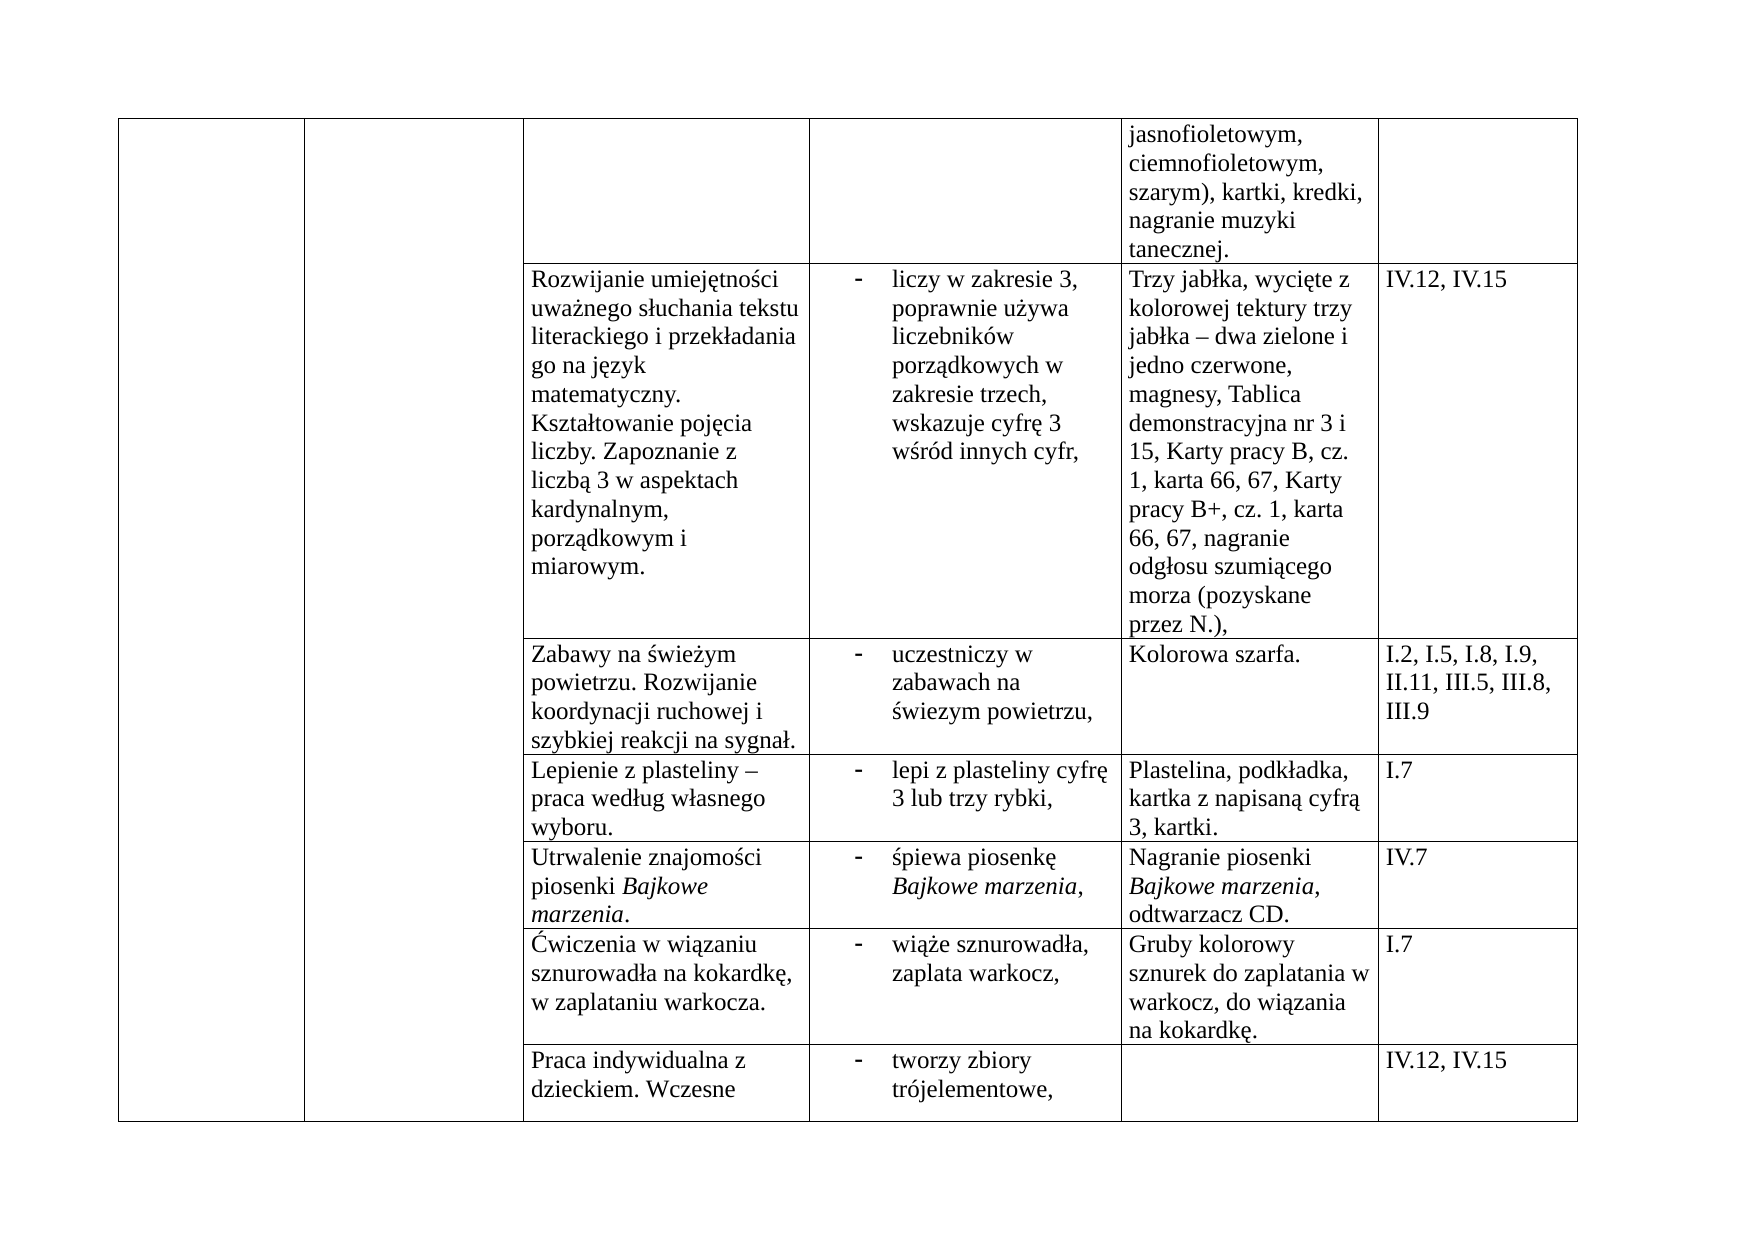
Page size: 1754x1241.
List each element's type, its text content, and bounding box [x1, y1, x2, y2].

table_cell śpiewa piosenkę Bajkowe marzenia, [810, 842, 1121, 928]
table_cell uczestniczy w zabawach na świezym powietrzu, [810, 639, 1121, 754]
table_cell wiąże sznurowadła, zaplata warkocz, [810, 929, 1121, 1044]
table_cell IV.12, IV.15 [1379, 1045, 1577, 1121]
table_cell Nagranie piosenki Bajkowe marzenia, odtwarzacz CD. [1122, 842, 1378, 928]
table_cell Plastelina, podkładka, kartka z napisaną cyfrą 3, kartki. [1122, 755, 1378, 841]
table_cell Ćwiczenia w wiązaniu sznurowadła na kokardkę, w zaplataniu warkocza. [524, 929, 809, 1044]
table_cell I.2, I.5, I.8, I.9, II.11, III.5, III.8, III.9 [1379, 639, 1577, 754]
table_cell Rozwijanie umiejętności uważnego słuchania tekstu literackiego i przekładania go na język matematyczny. Kształtowanie pojęcia liczby. Zapoznanie z liczbą 3 w aspektach kardynalnym, porządkowym i miarowym. [524, 264, 809, 638]
table_cell Kolorowa szarfa. [1122, 639, 1378, 754]
table_cell Utrwalenie znajomości piosenki Bajkowe marzenia. [524, 842, 809, 928]
table_cell IV.7 [1379, 842, 1577, 928]
table_cell Gruby kolorowy sznurek do zaplatania w warkocz, do wiązania na kokardkę. [1122, 929, 1378, 1044]
table_cell I.7 [1379, 929, 1577, 1044]
table_cell [524, 119, 809, 263]
table_cell IV.12, IV.15 [1379, 264, 1577, 638]
table_cell lepi z plasteliny cyfrę 3 lub trzy rybki, [810, 755, 1121, 841]
table_cell [1379, 119, 1577, 263]
table_cell jasnofioletowym, ciemnofioletowym, szarym), kartki, kredki, nagranie muzyki tanecznej. [1122, 119, 1378, 263]
table_cell liczy w zakresie 3, poprawnie używa liczebników porządkowych w zakresie trzech, wskazuje cyfrę 3 wśród innych cyfr, [810, 264, 1121, 638]
table_cell [1122, 1045, 1378, 1121]
table_cell Trzy jabłka, wycięte z kolorowej tektury trzy jabłka – dwa zielone i jedno czerwone, magnesy, Tablica demonstracyjna nr 3 i 15, Karty pracy B, cz. 1, karta 66, 67, Karty pracy B+, cz. 1, karta 66, 67, nagranie odgłosu szumiącego morza (pozyskane przez N.), [1122, 264, 1378, 638]
table_cell [810, 119, 1121, 263]
table_cell tworzy zbiory trójelementowe, [810, 1045, 1121, 1121]
table_cell I.7 [1379, 755, 1577, 841]
table_cell Zabawy na świeżym powietrzu. Rozwijanie koordynacji ruchowej i szybkiej reakcji na sygnał. [524, 639, 809, 754]
table_cell Praca indywidualna z dzieckiem. Wczesne [524, 1045, 809, 1121]
table_cell Lepienie z plasteliny – praca według własnego wyboru. [524, 755, 809, 841]
